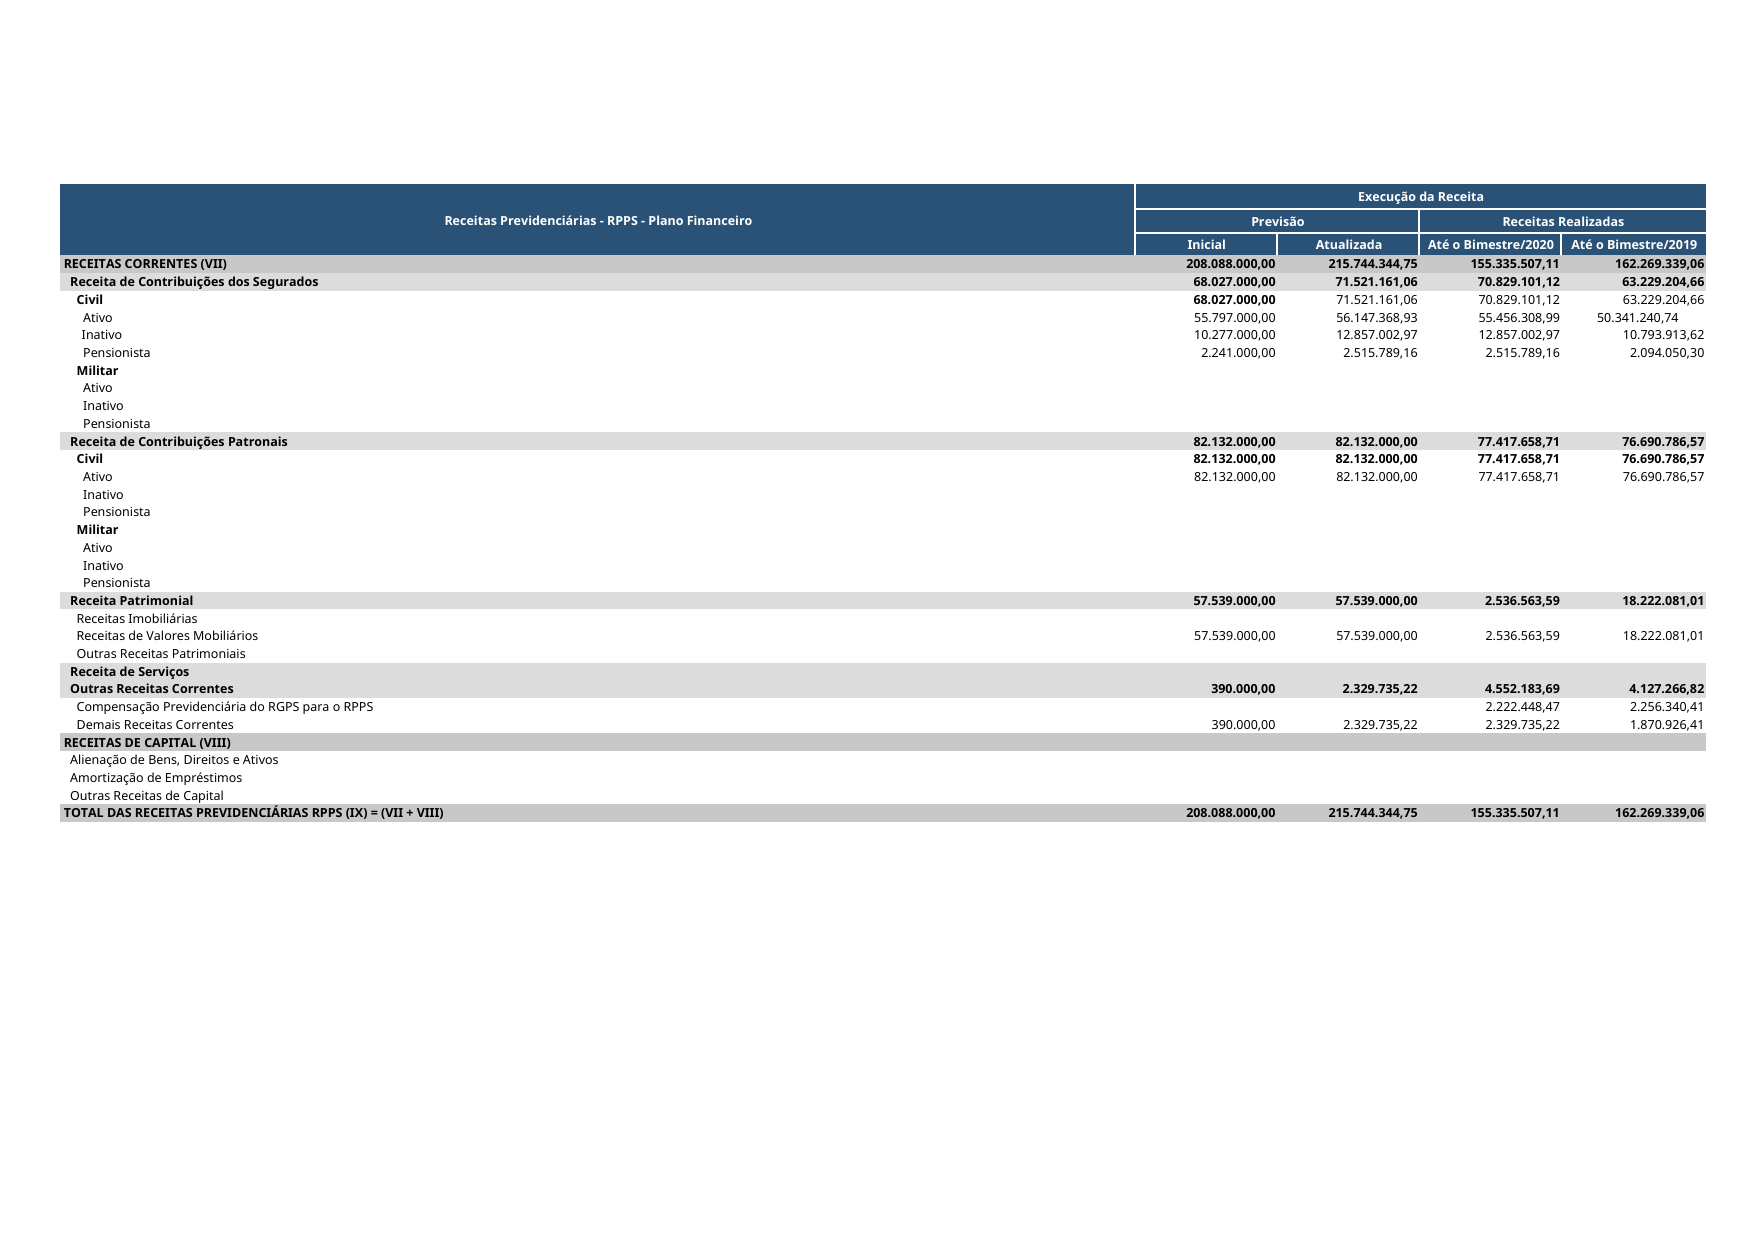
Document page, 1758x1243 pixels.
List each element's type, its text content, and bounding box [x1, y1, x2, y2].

table_cell 50.341.240,74 [1561, 308, 1706, 326]
table_header [1701, 59, 1706, 88]
table_cell [1701, 166, 1706, 184]
table_cell 70.829.101,12 [1419, 291, 1561, 308]
table_cell Inicial [1136, 234, 1276, 255]
table_cell [1561, 786, 1706, 804]
table_cell [1561, 751, 1706, 769]
table_cell 18.222.081,01 [1561, 627, 1706, 645]
table_cell [1419, 663, 1561, 680]
table_cell Militar [60, 521, 1135, 538]
table_cell 2.329.735,22 [1277, 680, 1419, 698]
table_cell [1419, 521, 1561, 538]
table_cell [1419, 415, 1561, 432]
table_cell [1419, 574, 1561, 592]
table_cell [1135, 415, 1277, 432]
table_cell [1419, 645, 1561, 662]
table_cell 55.797.000,00 [1135, 308, 1277, 326]
table_cell 2.515.789,16 [1277, 344, 1419, 361]
table_cell [1575, 98, 1701, 113]
table_cell [1419, 556, 1561, 574]
table_cell 390.000,00 [1135, 716, 1277, 733]
table_cell [1510, 166, 1701, 184]
table_cell [1277, 485, 1419, 503]
table_cell Amortização de Empréstimos [60, 769, 1135, 786]
table_cell Militar [60, 361, 1135, 379]
table_cell [1419, 786, 1561, 804]
table_cell [1277, 663, 1419, 680]
table_cell 77.417.658,71 [1419, 432, 1561, 450]
table_cell [1561, 361, 1706, 379]
table_cell 2.329.735,22 [1277, 716, 1419, 733]
table_cell Ativo [60, 308, 1135, 326]
table_cell Receitas Realizadas [1420, 210, 1706, 232]
table_cell [1561, 645, 1706, 662]
table_cell [1561, 485, 1706, 503]
table_cell RECEITAS DE CAPITAL (VIII) [60, 733, 1135, 751]
table_cell [1277, 609, 1419, 627]
table_cell 162.269.339,06 [1561, 804, 1706, 822]
table_cell [1575, 79, 1701, 98]
table_cell Receita de Contribuições dos Segurados [60, 273, 1135, 291]
table_cell [1561, 415, 1706, 432]
table_cell 2.536.563,59 [1419, 627, 1561, 645]
table_cell Até o Bimestre/2020 [1420, 234, 1560, 255]
table_cell 1.870.926,41 [1561, 716, 1706, 733]
table_cell [1419, 379, 1561, 397]
table_cell 77.417.658,71 [1419, 450, 1561, 468]
table_cell 57.539.000,00 [1135, 627, 1277, 645]
table_cell [1561, 574, 1706, 592]
table_cell [1277, 733, 1419, 751]
table_cell Alienação de Bens, Direitos e Ativos [60, 751, 1135, 769]
table_cell Compensação Previdenciária do RGPS para o RPPS [60, 698, 1135, 716]
table_cell Previsão [1136, 210, 1418, 232]
table_cell 82.132.000,00 [1135, 432, 1277, 450]
table_header [1575, 59, 1701, 78]
table_cell 2.329.735,22 [1419, 716, 1561, 733]
table_cell Inativo [60, 485, 1135, 503]
table_cell [1277, 556, 1419, 574]
table_cell 4.552.183,69 [1419, 680, 1561, 698]
table_cell [1561, 539, 1706, 556]
table_cell [1135, 733, 1277, 751]
table_cell [1135, 663, 1277, 680]
table_cell [1135, 574, 1277, 592]
table_cell [1503, 166, 1510, 184]
table_cell Receita de Serviços [60, 663, 1135, 680]
table_cell [1135, 397, 1277, 414]
table_cell 18.222.081,01 [1561, 592, 1706, 609]
table_cell [172, 159, 1706, 166]
table_cell 2.256.340,41 [1561, 698, 1706, 716]
table_cell 70.829.101,12 [1419, 273, 1561, 291]
table_cell 71.521.161,06 [1277, 291, 1419, 308]
table_cell Outras Receitas de Capital [60, 786, 1135, 804]
table_cell [1419, 503, 1561, 521]
table_cell [1135, 521, 1277, 538]
table_cell Até o Bimestre/2019 [1562, 234, 1706, 255]
table_cell 390.000,00 [1135, 680, 1277, 698]
table_cell 82.132.000,00 [1277, 450, 1419, 468]
table_cell [1277, 786, 1419, 804]
table_cell 77.417.658,71 [1419, 468, 1561, 485]
table_cell Ativo [60, 539, 1135, 556]
table_cell Pensionista [60, 344, 1135, 361]
table_cell Receitas de Valores Mobiliários [60, 627, 1135, 645]
table_cell 12.857.002,97 [1419, 326, 1561, 344]
table_cell 208.088.000,00 [1135, 804, 1277, 822]
table_cell 2.222.448,47 [1419, 698, 1561, 716]
table_cell [1561, 609, 1706, 627]
table_cell Receita Patrimonial [60, 592, 1135, 609]
table_cell [172, 89, 1575, 113]
table_cell [1135, 556, 1277, 574]
table_cell [1561, 503, 1706, 521]
table_cell [1419, 397, 1561, 414]
table_cell 57.539.000,00 [1277, 627, 1419, 645]
table_cell 155.335.507,11 [1419, 804, 1561, 822]
table_cell 71.521.161,06 [1277, 273, 1419, 291]
table_cell 208.088.000,00 [1135, 255, 1277, 273]
table_cell [1135, 786, 1277, 804]
table_cell [1277, 521, 1419, 538]
table_cell [1135, 539, 1277, 556]
table_cell 56.147.368,93 [1277, 308, 1419, 326]
table_cell [1135, 769, 1277, 786]
table_cell 10.793.913,62 [1561, 326, 1706, 344]
table_cell 63.229.204,66 [1561, 291, 1706, 308]
table_cell 82.132.000,00 [1135, 468, 1277, 485]
table_header [172, 59, 1575, 88]
table_cell [172, 139, 1706, 159]
table_cell [1419, 485, 1561, 503]
table_cell Outras Receitas Patrimoniais [60, 645, 1135, 662]
table_cell [1135, 361, 1277, 379]
table_cell Ativo [60, 379, 1135, 397]
table_cell Receitas Previdenciárias - RPPS - Plano Financeiro [60, 184, 1134, 255]
table_cell [1277, 751, 1419, 769]
table_cell [1561, 733, 1706, 751]
table_cell [1277, 539, 1419, 556]
table_cell Outras Receitas Correntes [60, 680, 1135, 698]
table_cell 10.277.000,00 [1135, 326, 1277, 344]
table_cell 82.132.000,00 [1135, 450, 1277, 468]
table_cell [172, 114, 1706, 138]
table_cell [1277, 415, 1419, 432]
table_cell [1419, 769, 1561, 786]
table_cell Inativo [60, 556, 1135, 574]
table_cell Pensionista [60, 503, 1135, 521]
table_cell TOTAL DAS RECEITAS PREVIDENCIÁRIAS RPPS (IX) = (VII + VIII) [60, 804, 1135, 822]
table_cell Inativo [60, 326, 1135, 344]
table_cell 2.241.000,00 [1135, 344, 1277, 361]
table_cell Atualizada [1278, 234, 1418, 255]
table_cell Ativo [60, 468, 1135, 485]
table_header [166, 59, 172, 166]
table_cell [1277, 379, 1419, 397]
table_cell [1135, 645, 1277, 662]
table_cell [1277, 769, 1419, 786]
table_cell Pensionista [60, 574, 1135, 592]
table_cell Demais Receitas Correntes [60, 716, 1135, 733]
table_cell [1561, 521, 1706, 538]
table_cell [1135, 503, 1277, 521]
table_cell 76.690.786,57 [1561, 432, 1706, 450]
table_cell Pensionista [60, 415, 1135, 432]
table_cell 215.744.344,75 [1277, 255, 1419, 273]
table_cell [1277, 503, 1419, 521]
table_cell 76.690.786,57 [1561, 450, 1706, 468]
table_cell [1135, 698, 1277, 716]
table_cell Civil [60, 291, 1135, 308]
table_header [66, 59, 166, 156]
table_cell [1277, 361, 1419, 379]
table_cell [1135, 485, 1277, 503]
table_cell [1277, 574, 1419, 592]
table_cell 2.536.563,59 [1419, 592, 1561, 609]
table_cell 162.269.339,06 [1561, 255, 1706, 273]
table_cell 2.094.050,30 [1561, 344, 1706, 361]
table_cell 76.690.786,57 [1561, 468, 1706, 485]
table_cell 215.744.344,75 [1277, 804, 1419, 822]
table_cell 2.515.789,16 [1419, 344, 1561, 361]
table_cell 82.132.000,00 [1277, 468, 1419, 485]
table_cell 4.127.266,82 [1561, 680, 1706, 698]
table_cell 68.027.000,00 [1135, 273, 1277, 291]
table_cell 12.857.002,97 [1277, 326, 1419, 344]
table_cell [66, 156, 166, 166]
table_cell Receitas Imobiliárias [60, 609, 1135, 627]
table_cell [1419, 751, 1561, 769]
table_cell [1561, 663, 1706, 680]
table_cell [1561, 379, 1706, 397]
table_cell [1419, 361, 1561, 379]
table_cell 155.335.507,11 [1419, 255, 1561, 273]
table_cell Receita de Contribuições Patronais [60, 432, 1135, 450]
table_cell [1419, 609, 1561, 627]
table_cell RECEITAS CORRENTES (VII) [60, 255, 1135, 273]
table_cell [1701, 89, 1706, 113]
table_cell [60, 166, 1503, 183]
table_cell 68.027.000,00 [1135, 291, 1277, 308]
table_header [60, 59, 66, 166]
table_cell [1561, 556, 1706, 574]
table_cell [1277, 698, 1419, 716]
table_cell [1561, 769, 1706, 786]
table_cell Inativo [60, 397, 1135, 414]
table_cell 82.132.000,00 [1277, 432, 1419, 450]
table_cell [1135, 609, 1277, 627]
table_cell Execução da Receita [1136, 184, 1706, 208]
table_cell 57.539.000,00 [1135, 592, 1277, 609]
table_cell [1277, 645, 1419, 662]
table_cell [1135, 379, 1277, 397]
table_cell [1135, 751, 1277, 769]
table_cell 55.456.308,99 [1419, 308, 1561, 326]
table_cell [1419, 539, 1561, 556]
table_cell Civil [60, 450, 1135, 468]
table_cell [1419, 733, 1561, 751]
table_cell 57.539.000,00 [1277, 592, 1419, 609]
table_cell [1277, 397, 1419, 414]
table_cell 63.229.204,66 [1561, 273, 1706, 291]
table_cell [1561, 397, 1706, 414]
